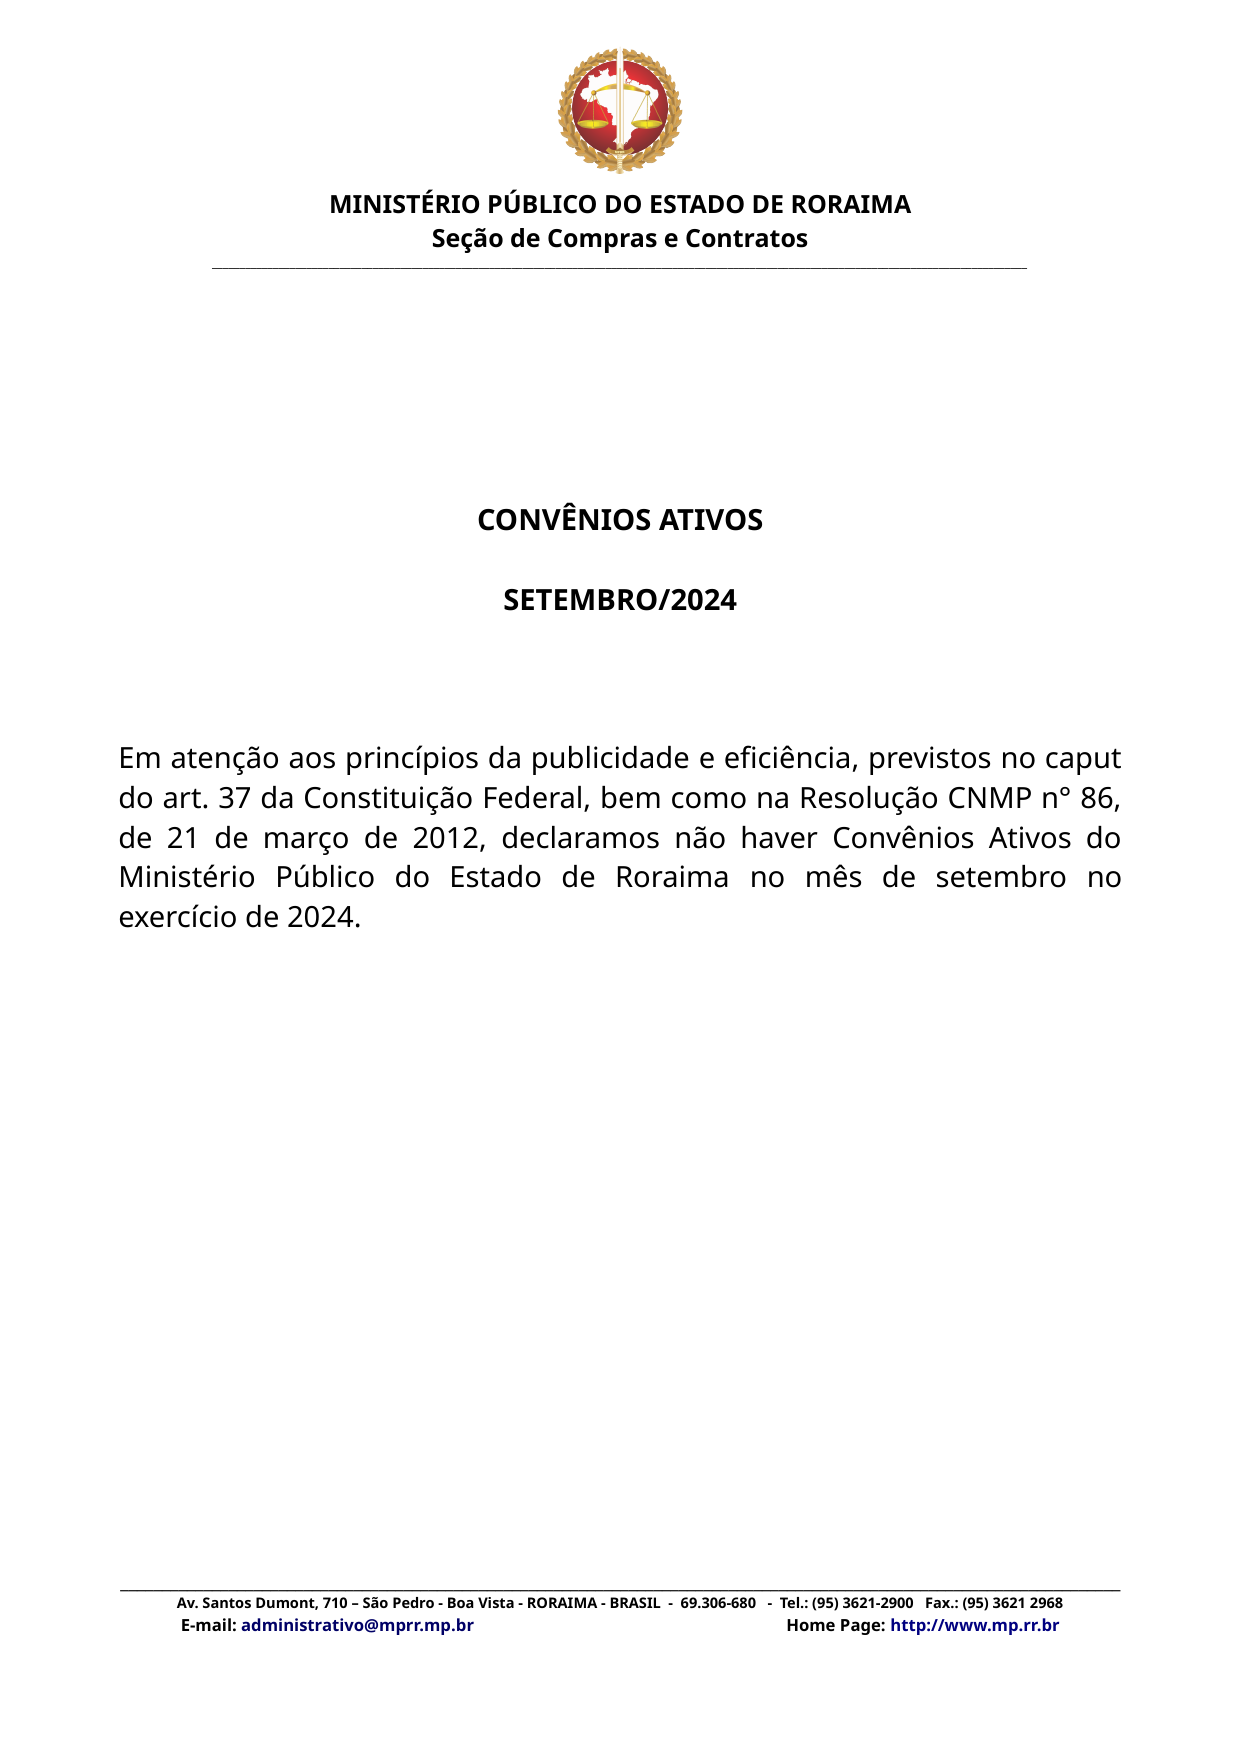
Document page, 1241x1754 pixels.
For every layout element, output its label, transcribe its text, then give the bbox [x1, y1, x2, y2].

text Em atenção aos princípios da publicidade e eficiência, previstos no caput do art. 37 da Constituição Federal, bem como na Resolução CNMP n° 86, de 21 de março de 2012, declaramos não haver Convênios Ativos do Ministério Público do Estado de Roraima no mês de setembro no exercício de 2024. [118, 737, 1122, 936]
text CONVÊNIOS ATIVOS [118, 499, 1122, 539]
picture [557, 46, 683, 174]
text SETEMBRO/2024 [118, 579, 1122, 618]
